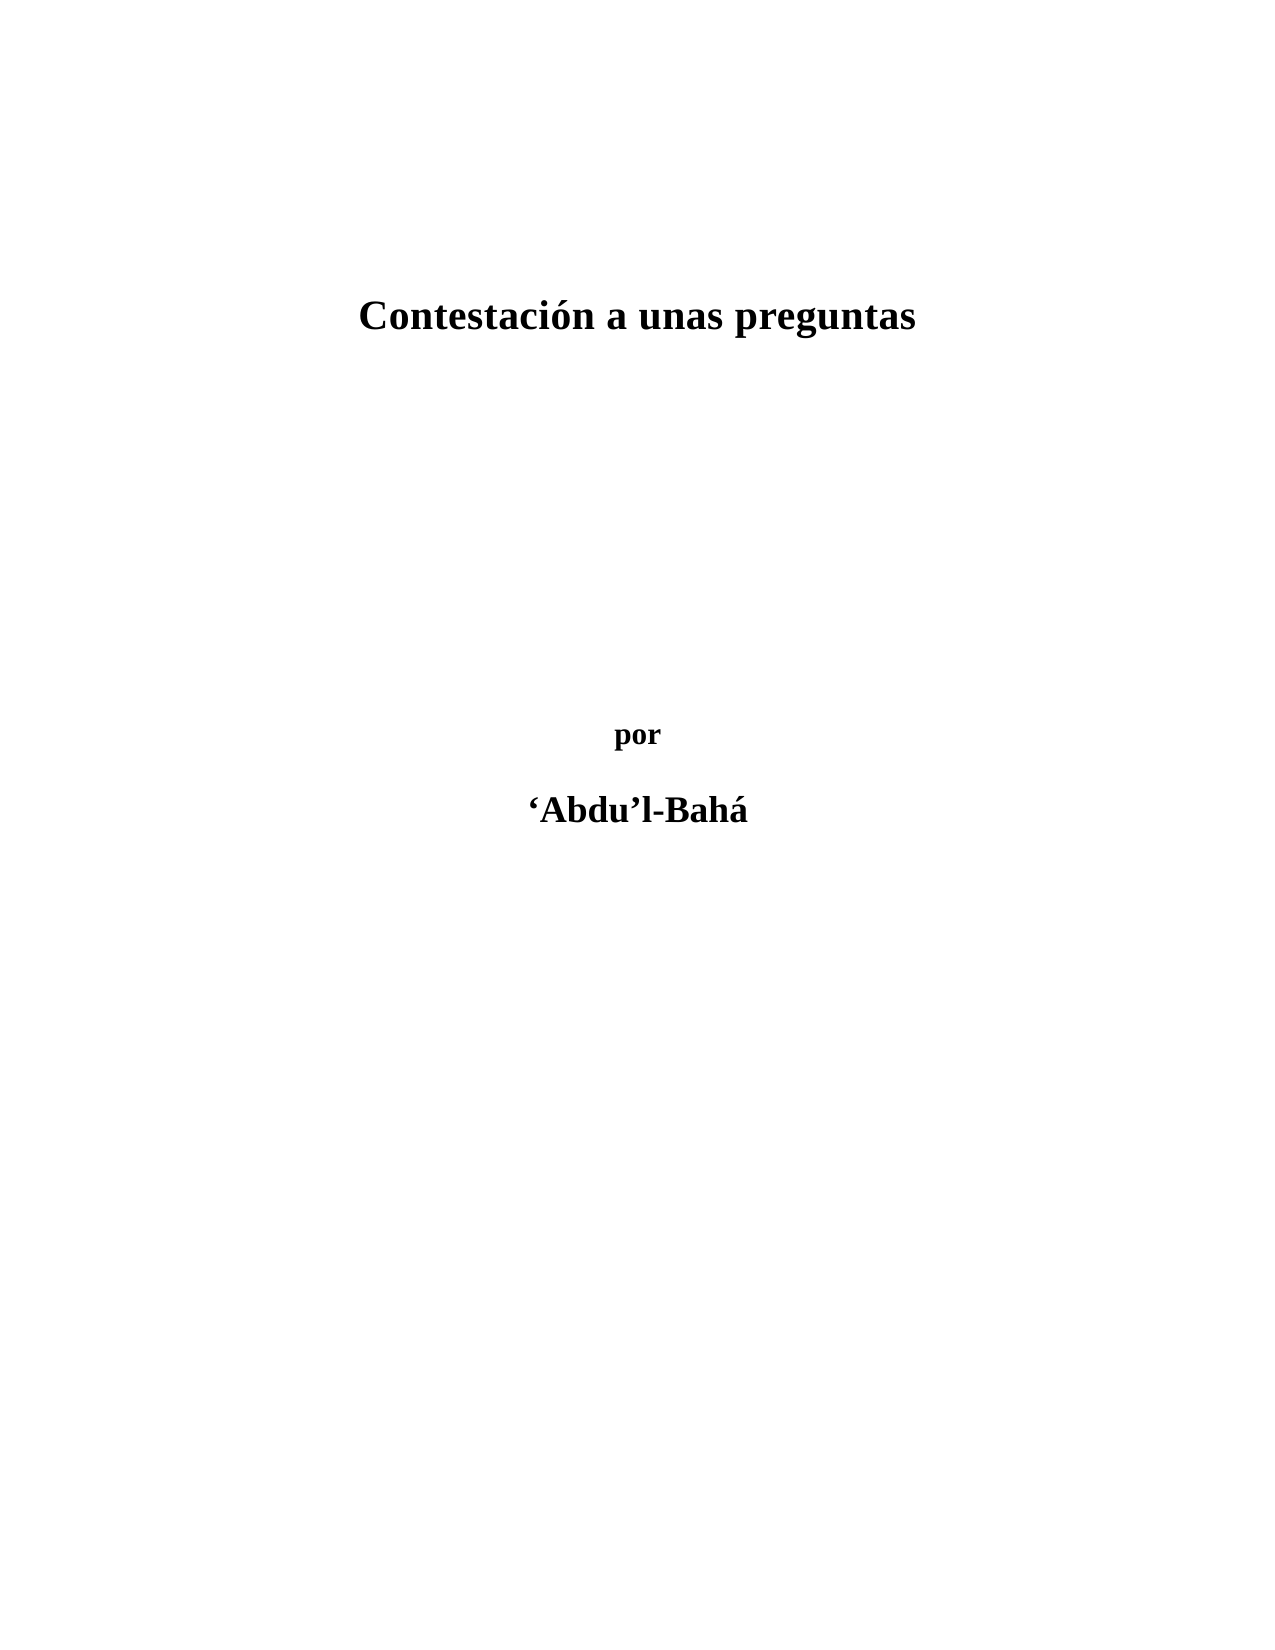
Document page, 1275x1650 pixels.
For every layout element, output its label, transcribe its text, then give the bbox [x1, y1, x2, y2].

text por [118, 715, 1157, 751]
text Contestación a unas preguntas [118, 291, 1157, 338]
text ‘Abdu’l-Bahá [118, 787, 1157, 830]
